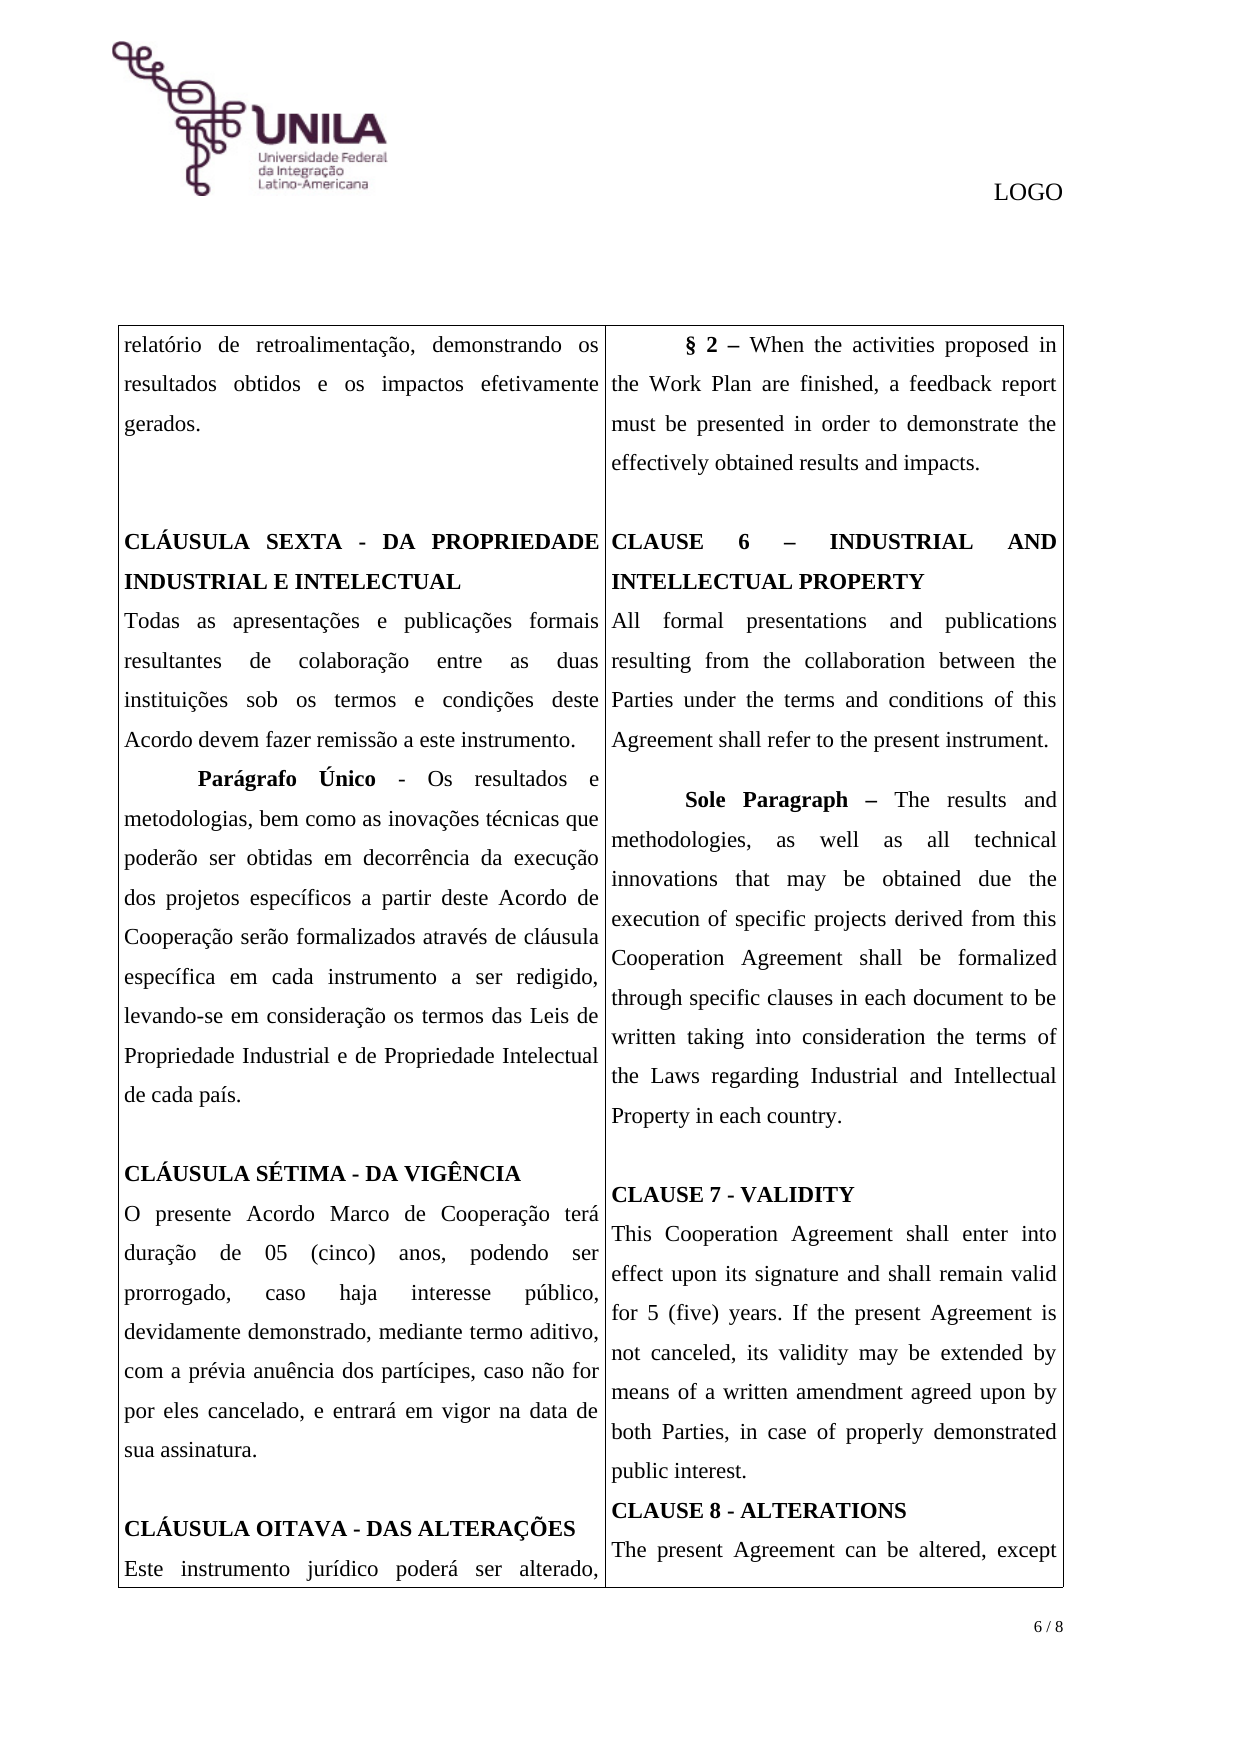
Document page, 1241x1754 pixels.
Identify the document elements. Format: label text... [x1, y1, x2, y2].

table_header § 2 – When the activities proposed in the Work Plan are finished, a feedback report must be presented in order to demonstrate the effectively obtained results and impacts. CLAUSE 6 – INDUSTRIAL AND INTELLECTUAL PROPERTY All formal presentations and publications resulting from the collaboration between the Parties under the terms and conditions of this Agreement shall refer to the present instrument. Sole Paragraph – The results and methodologies, as well as all technical innovations that may be obtained due the execution of specific projects derived from this Cooperation Agreement shall be formalized through specific clauses in each document to be written taking into consideration the terms of the Laws regarding Industrial and Intellectual Property in each country. CLAUSE 7 - VALIDITY This Cooperation Agreement shall enter into effect upon its signature and shall remain valid for 5 (five) years. If the present Agreement is not canceled, its validity may be extended by means of a written amendment agreed upon by both Parties, in case of properly demonstrated public interest. CLAUSE 8 - ALTERATIONS The present Agreement can be altered, except [606, 326, 1063, 1587]
table_header relatório de retroalimentação, demonstrando os resultados obtidos e os impactos efetivamente gerados. CLÁUSULA SEXTA - DA PROPRIEDADE INDUSTRIAL E INTELECTUAL Todas as apresentações e publicações formais resultantes de colaboração entre as duas instituições sob os termos e condições deste Acordo devem fazer remissão a este instrumento. Parágrafo Único - Os resultados e metodologias, bem como as inovações técnicas que poderão ser obtidas em decorrência da execução dos projetos específicos a partir deste Acordo de Cooperação serão formalizados através de cláusula específica em cada instrumento a ser redigido, levando-se em consideração os termos das Leis de Propriedade Industrial e de Propriedade Intelectual de cada país. CLÁUSULA SÉTIMA - DA VIGÊNCIA O presente Acordo Marco de Cooperação terá duração de 05 (cinco) anos, podendo ser prorrogado, caso haja interesse público, devidamente demonstrado, mediante termo aditivo, com a prévia anuência dos partícipes, caso não for por eles cancelado, e entrará em vigor na data de sua assinatura. CLÁUSULA OITAVA - DAS ALTERAÇÕES Este instrumento jurídico poderá ser alterado, [119, 326, 605, 1587]
picture [112, 41, 388, 196]
